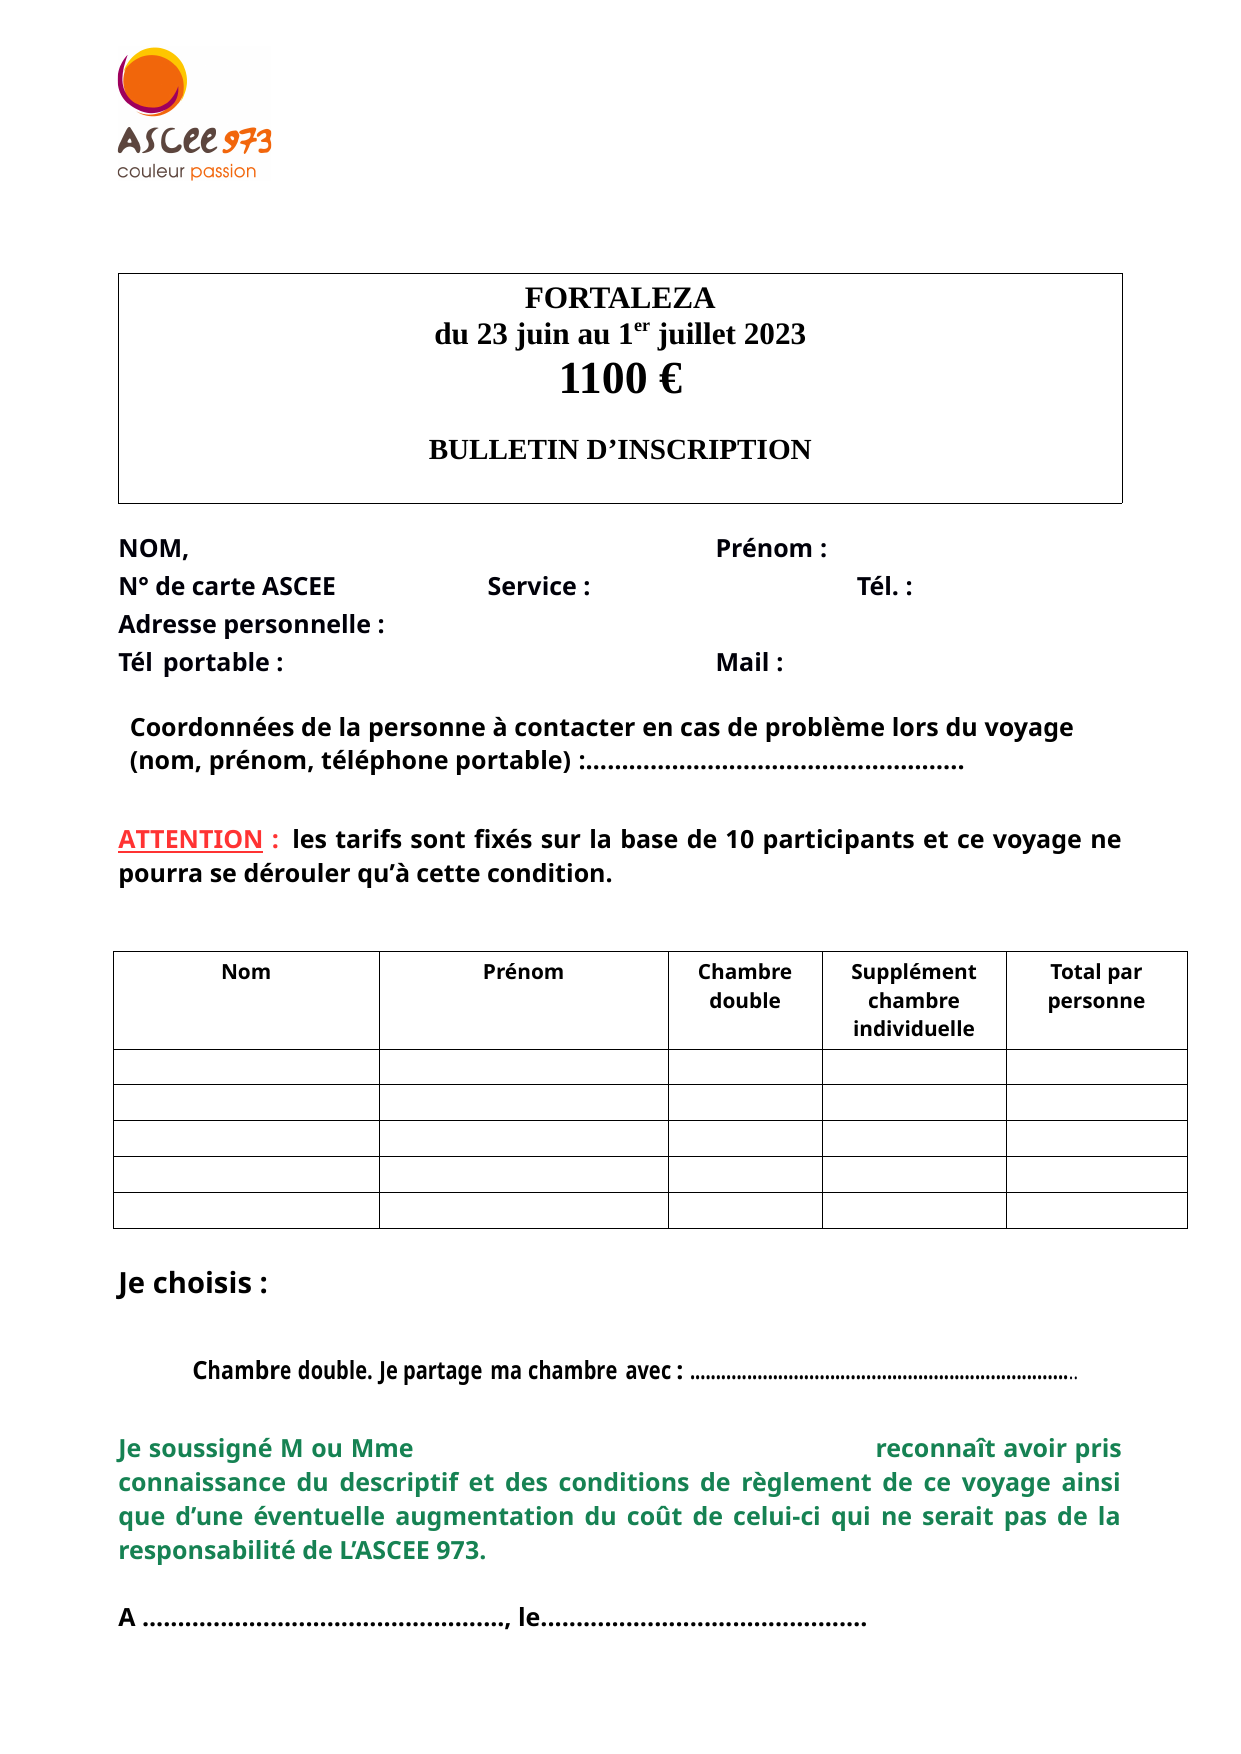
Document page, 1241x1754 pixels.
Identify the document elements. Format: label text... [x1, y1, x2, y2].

table_cell [669, 1193, 822, 1228]
table_header Chambre double [669, 952, 822, 1048]
table_cell [823, 1050, 1006, 1084]
table_cell [114, 1121, 379, 1156]
table_header FORTALEZA du 23 juin au 1er juillet 2023 1100 € BULLETIN D’INSCRIPTION [119, 274, 1122, 503]
table_cell [114, 1157, 379, 1192]
text Je choisis : [118, 1262, 1124, 1302]
text Je soussigné M ou Mme reconnaît avoir pris connaissance du descriptif et des conditions de règlement de ce voyage ainsi que d’une éventuelle augmentation du coût de celui-ci qui ne serait pas de la responsabilité de L’ASCEE 973. [118, 1430, 1122, 1567]
table_header Supplément chambre individuelle [823, 952, 1006, 1048]
table_cell [114, 1193, 379, 1228]
table_cell [823, 1157, 1006, 1192]
text Chambre double. Je partage ma chambre avec : ........................................................................... [142, 1348, 1124, 1387]
table_cell [380, 1085, 668, 1120]
table_cell [1007, 1193, 1187, 1228]
text N° de carte ASCEE Service : Tél. : [118, 574, 1074, 601]
table_header Total par personne [1007, 952, 1187, 1048]
text Adresse personnelle : [118, 613, 1074, 639]
table_header Nom [114, 952, 379, 1048]
table_cell [114, 1085, 379, 1120]
table_cell [1007, 1121, 1187, 1156]
table_cell [380, 1193, 668, 1228]
text Tél portable : Mail : [118, 651, 1074, 677]
text A ..................................................., le...........................................… [118, 1600, 1122, 1634]
table_cell [669, 1085, 822, 1120]
table_cell [669, 1050, 822, 1084]
table_cell [669, 1121, 822, 1156]
text Coordonnées de la personne à contacter en cas de problème lors du voyage (nom, prénom, téléphone portable) :…………………………………………….. [129, 709, 1082, 776]
picture [117, 46, 272, 181]
table_cell [380, 1121, 668, 1156]
table_header Prénom [380, 952, 668, 1048]
table_cell [380, 1157, 668, 1192]
table_cell [669, 1157, 822, 1192]
table_cell [823, 1121, 1006, 1156]
table_cell [1007, 1085, 1187, 1120]
table_cell [1007, 1157, 1187, 1192]
table_cell [823, 1193, 1006, 1228]
text NOM, Prénom : [118, 536, 1074, 563]
table_cell [1007, 1050, 1187, 1084]
table_cell [114, 1050, 379, 1084]
table_cell [380, 1050, 668, 1084]
table_cell [823, 1085, 1006, 1120]
text ATTENTION : les tarifs sont fixés sur la base de 10 participants et ce voyage ne pourra se dérouler qu’à cette condition. [118, 822, 1122, 890]
